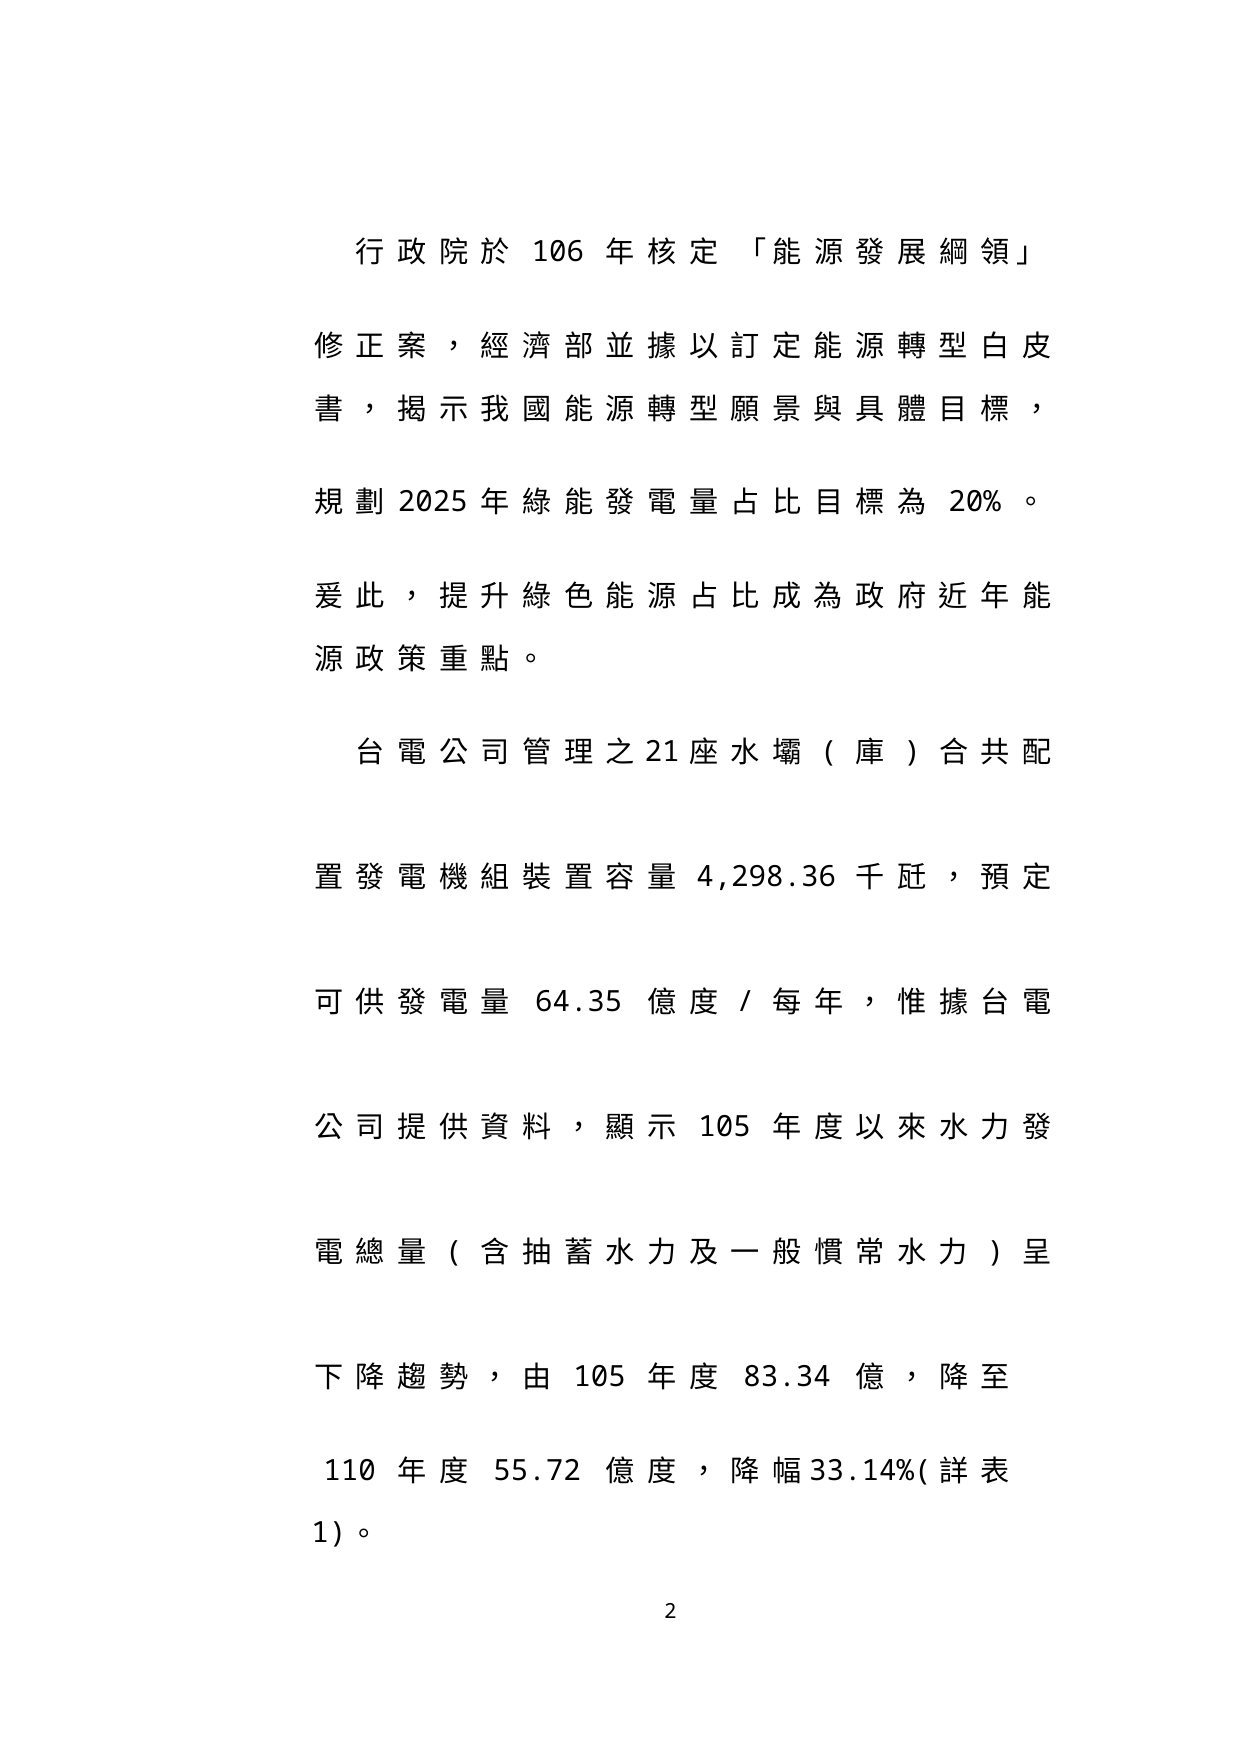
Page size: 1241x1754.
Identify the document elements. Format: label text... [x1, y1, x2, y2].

text 行政院於106年核定「能源發展綱領」修正案，經濟部並據以訂定能源轉型白皮書，揭示我國能源轉型願景與具體目標，規劃2025年綠能發電量占比目標為20%。爰此，提升綠色能源占比成為政府近年能源政策重點。 [271, 177, 1058, 677]
text 台電公司管理之21座水壩(庫)合共配置發電機組裝置容量4,298.36千瓩，預定可供發電量64.35億度/每年，惟據台電公司提供資料，顯示105年度以來水力發電總量(含抽蓄水力及一般慣常水力)呈下降趨勢，由105年度83.34億，降至110年度55.72億度，降幅33.14%(詳表1)。 [271, 677, 1058, 1552]
